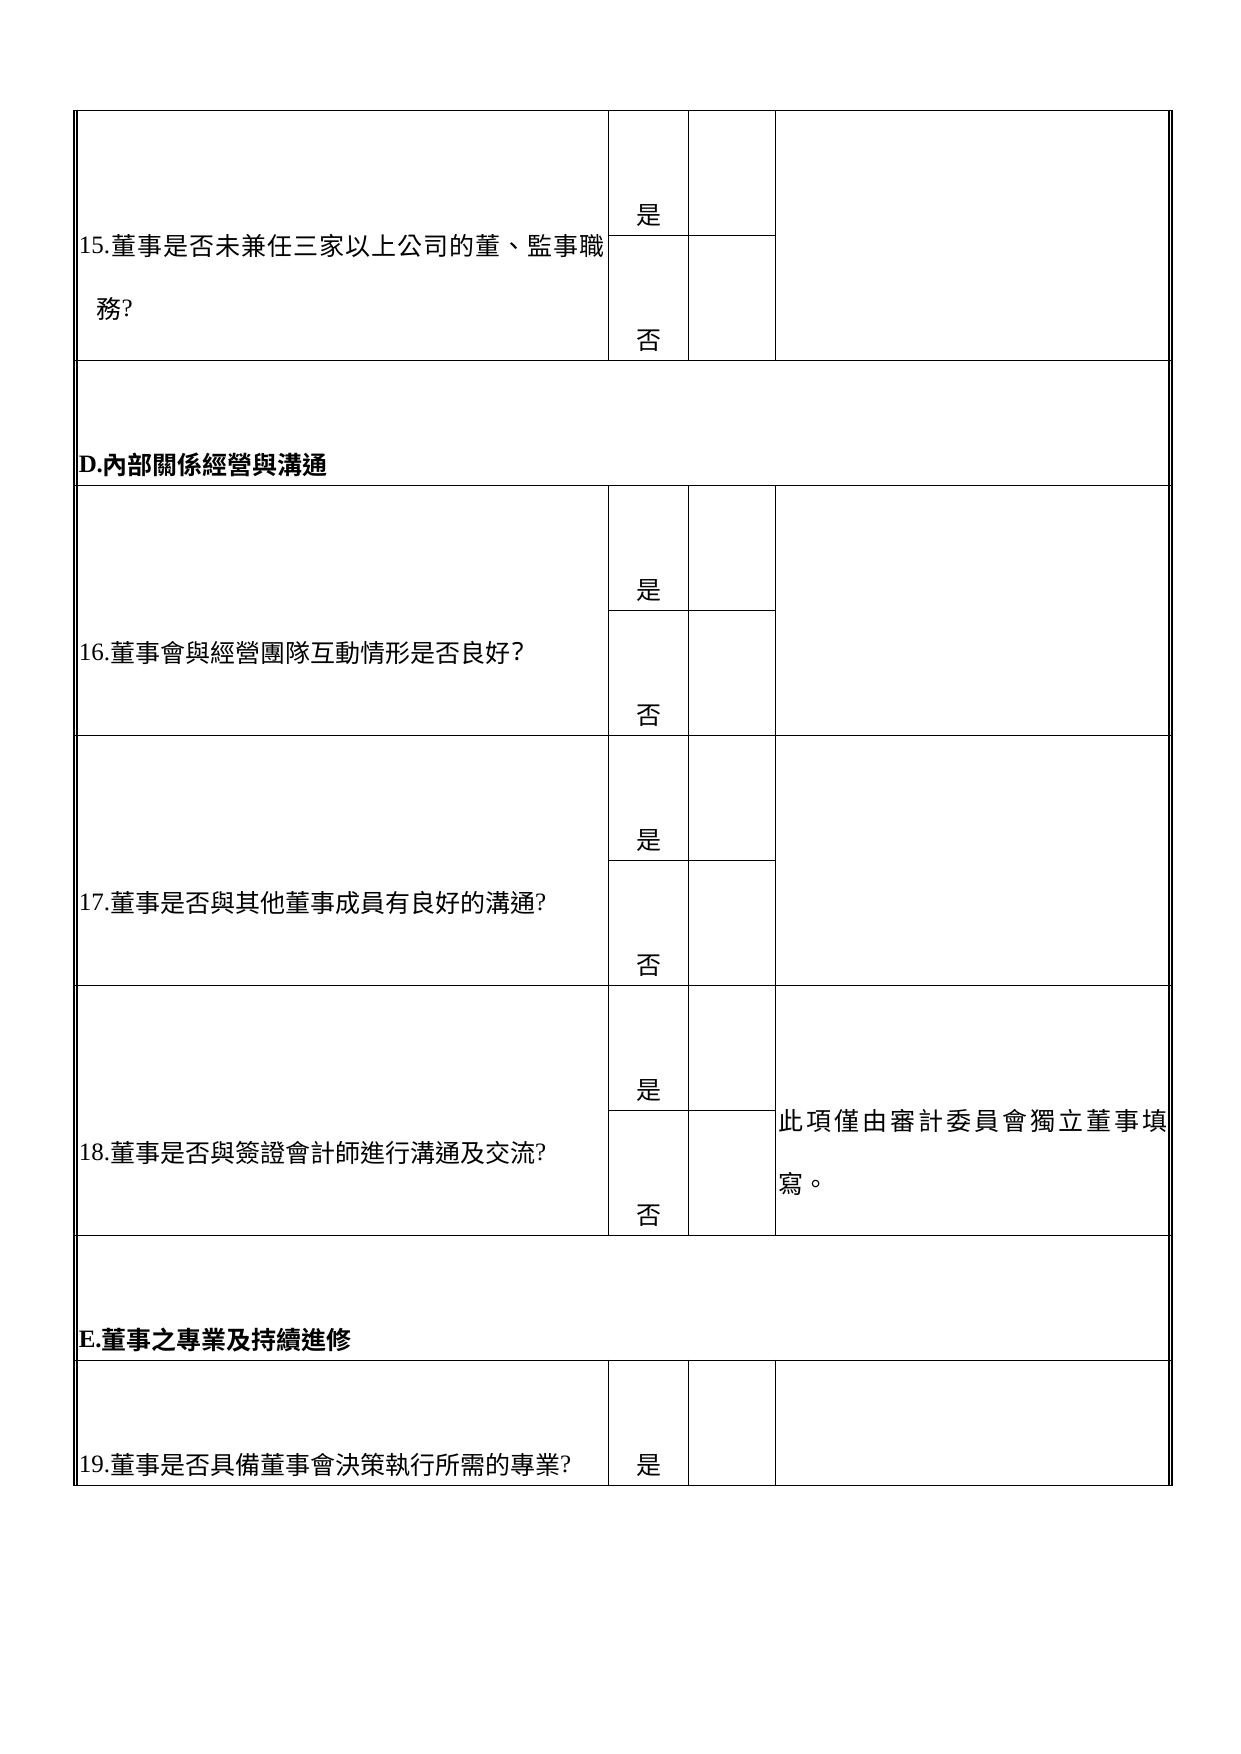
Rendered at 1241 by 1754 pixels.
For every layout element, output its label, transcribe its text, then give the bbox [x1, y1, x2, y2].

table_cell 是 [609, 986, 688, 1109]
table_cell [689, 986, 775, 1109]
table_cell [689, 486, 775, 609]
table_cell [776, 111, 1168, 359]
table_cell 是 [609, 486, 688, 609]
table_cell 16.董事會與經營團隊互動情形是否良好? [78, 486, 608, 734]
table_cell 是 [609, 1361, 688, 1484]
table_cell [689, 1361, 775, 1484]
table_cell [689, 736, 775, 859]
table_cell [776, 486, 1168, 734]
table_cell 此項僅由審計委員會獨立董事填寫。 [776, 986, 1168, 1234]
table_cell 否 [609, 1111, 688, 1234]
table_cell [689, 236, 775, 359]
table_cell [689, 111, 775, 234]
table_cell [776, 736, 1168, 984]
table_cell 19.董事是否具備董事會決策執行所需的專業? [78, 1361, 608, 1484]
table_cell D.內部關係經營與溝通 [78, 361, 1168, 484]
table_cell [689, 1111, 775, 1234]
table_cell 是 [609, 736, 688, 859]
table_cell 15.董事是否未兼任三家以上公司的董、監事職務? [78, 111, 608, 359]
table_cell [689, 611, 775, 734]
table_cell 18.董事是否與簽證會計師進行溝通及交流? [78, 986, 608, 1234]
table_cell 否 [609, 861, 688, 984]
table_cell 是 [609, 111, 688, 234]
table_cell 17.董事是否與其他董事成員有良好的溝通? [78, 736, 608, 984]
table_cell 否 [609, 611, 688, 734]
table_cell E.董事之專業及持續進修 [78, 1236, 1168, 1359]
table_cell [776, 1361, 1168, 1484]
table_cell 否 [609, 236, 688, 359]
table_cell [689, 861, 775, 984]
